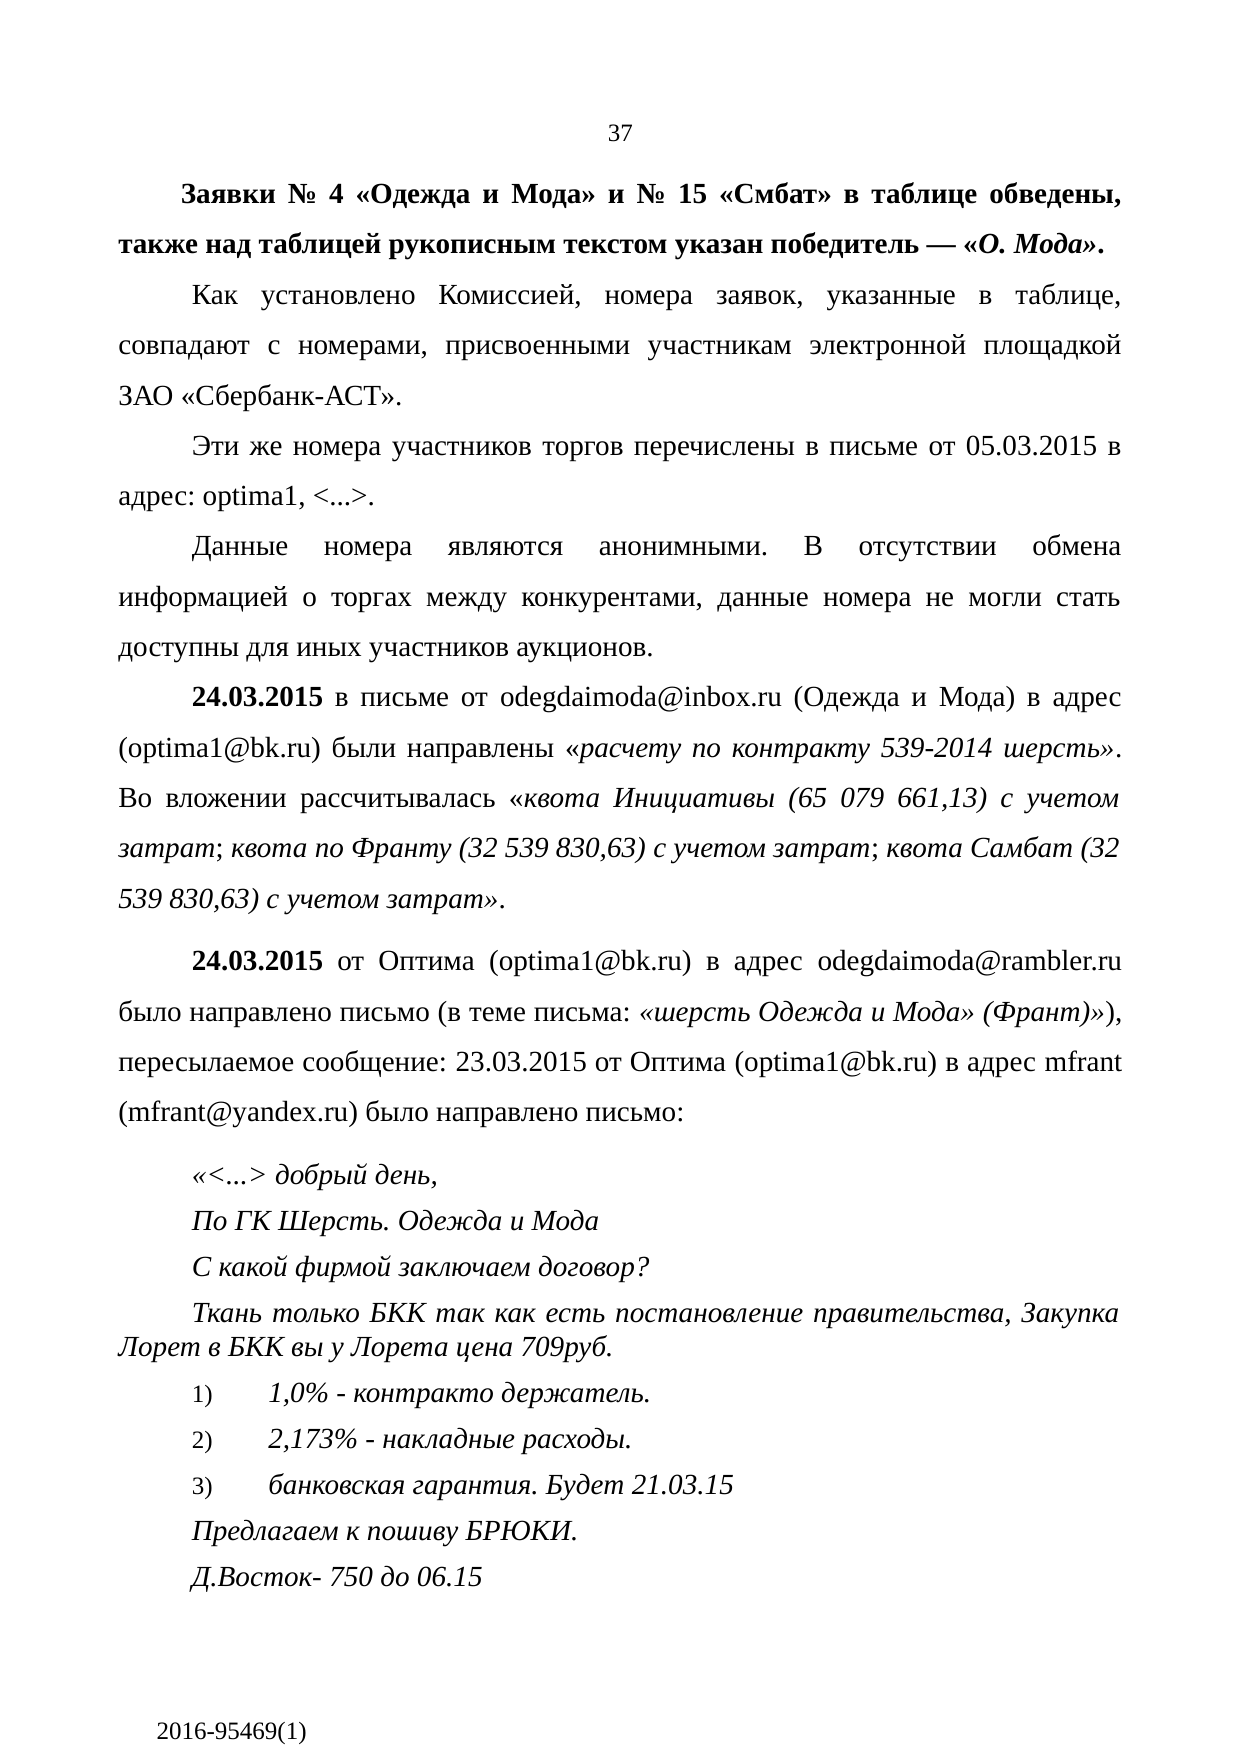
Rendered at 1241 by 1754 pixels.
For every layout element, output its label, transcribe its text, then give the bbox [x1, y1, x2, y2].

text По ГК Шерсть. Одежда и Мода [118, 1203, 1122, 1237]
text «<...> добрый день, [118, 1157, 1122, 1191]
text Как установлено Комиссией, номера заявок, указанные в таблице, совпадают с номерами, присвоенными участникам электронной площадкой ЗАО «Сбербанк-АСТ». [118, 277, 1122, 411]
text Ткань только БКК так как есть постановление правительства, Закупка Лорет в БКК вы у Лорета цена 709руб. [118, 1295, 1122, 1362]
text Данные номера являются анонимными. В отсутствии обмена информацией о торгах между конкурентами, данные номера не могли стать доступны для иных участников аукционов. [118, 528, 1122, 663]
list 1,0% - контракто держатель. [118, 1375, 1122, 1408]
text Предлагаем к пошиву БРЮКИ. [118, 1513, 1122, 1547]
text 24.03.2015 от Оптима (optima1@bk.ru) в адрес odegdaimoda@rambler.ru было направлено письмо (в теме письма: «шерсть Одежда и Мода» (Франт)»), пересылаемое сообщение: 23.03.2015 от Оптима (optima1@bk.ru) в адрес mfrant (mfrant@yandex.ru) было направлено письмо: [118, 943, 1122, 1128]
list 2,173% - накладные расходы. [118, 1421, 1122, 1454]
list банковская гарантия. Будет 21.03.15 [118, 1467, 1122, 1501]
text Заявки № 4 «Одежда и Мода» и № 15 «Смбат» в таблице обведены, также над таблицей рукописным текстом указан победитель — «О. Мода». [118, 176, 1122, 260]
text Д.Восток- 750 до 06.15 [118, 1559, 1122, 1593]
text С какой фирмой заключаем договор? [118, 1249, 1122, 1283]
text Эти же номера участников торгов перечислены в письме от 05.03.2015 в адрес: optima1, <...>. [118, 428, 1122, 512]
text 24.03.2015 в письме от odegdaimoda@inbox.ru (Одежда и Мода) в адрес (optima1@bk.ru) были направлены «расчету по контракту 539-2014 шерсть». Во вложении рассчитывалась «квота Инициативы (65 079 661,13) с учетом затрат; квота по Франту (32 539 830,63) с учетом затрат; квота Самбат (32 539 830,63) с учетом затрат». [118, 679, 1122, 914]
